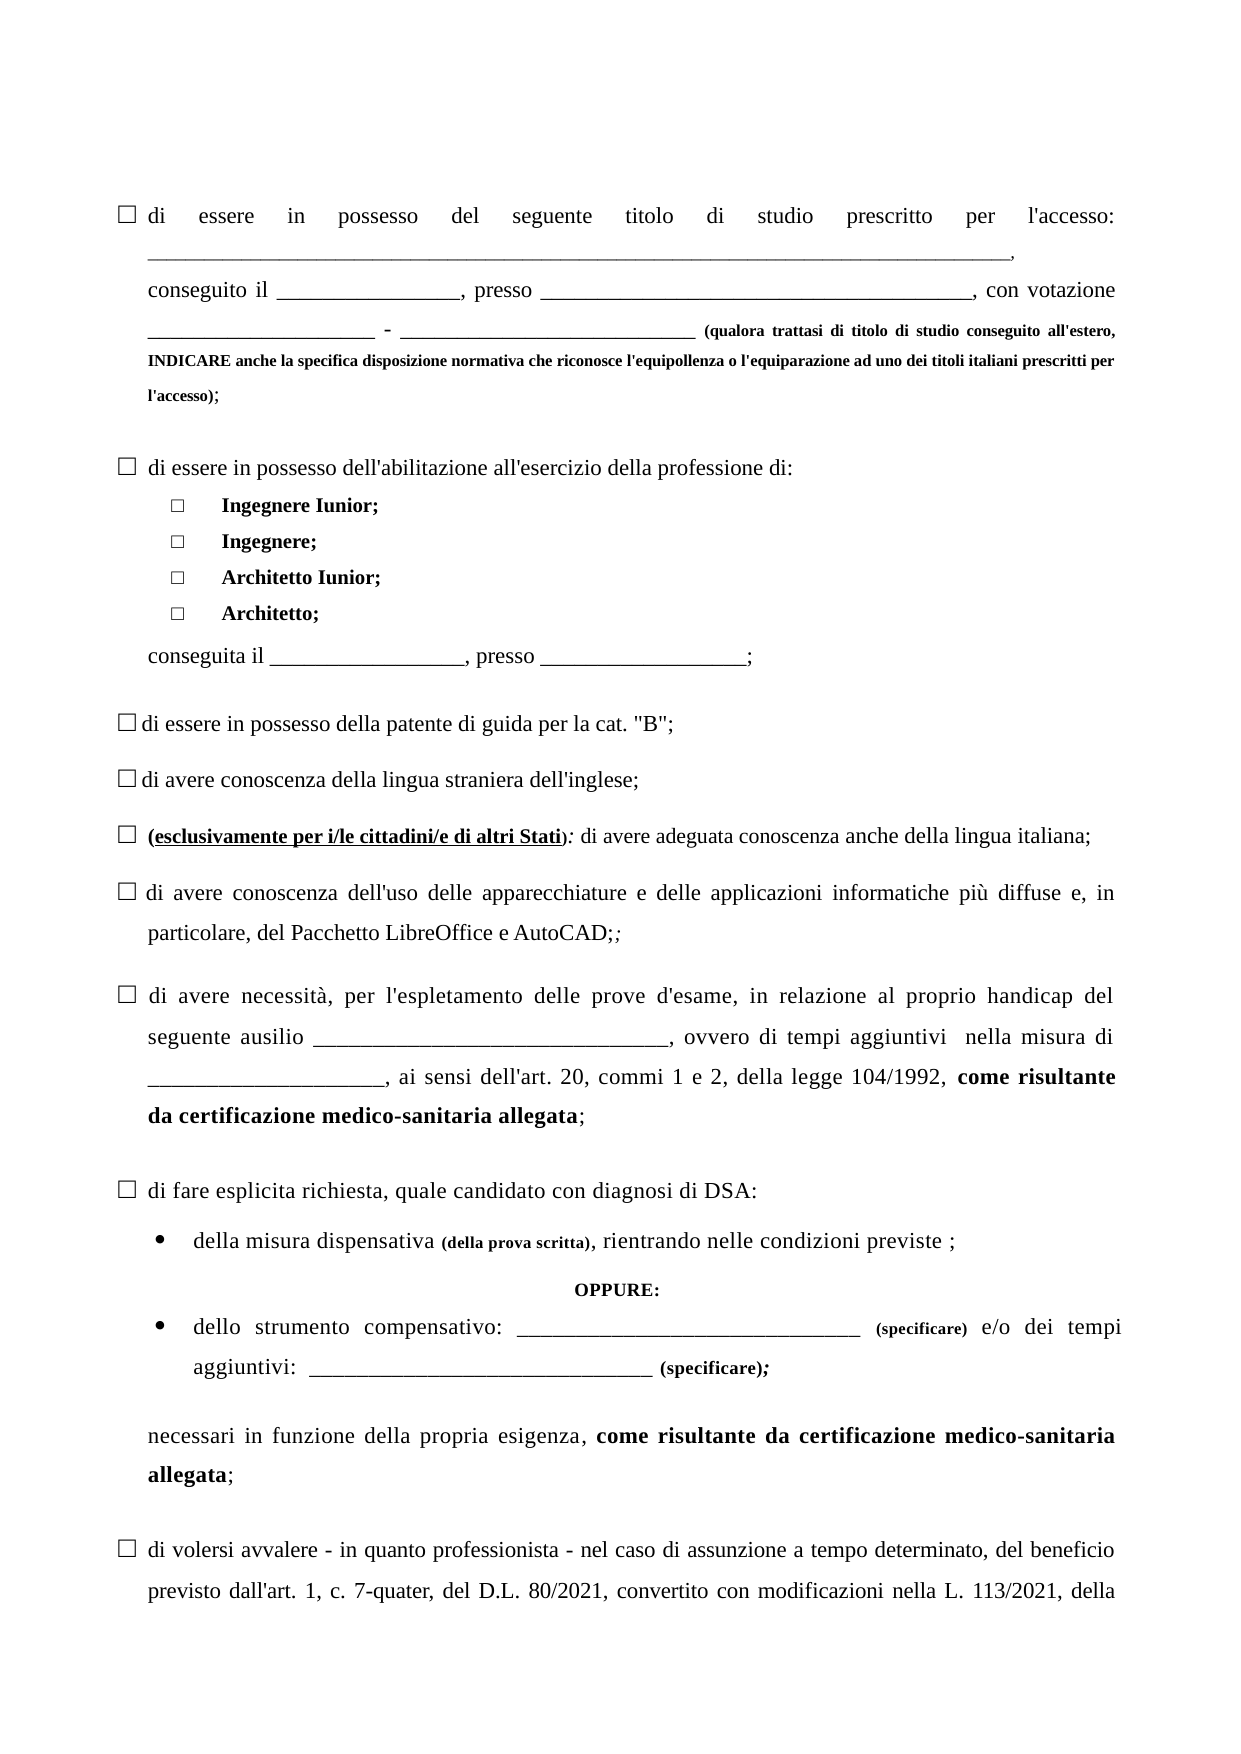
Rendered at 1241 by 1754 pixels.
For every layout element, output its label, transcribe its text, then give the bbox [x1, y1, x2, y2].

text □ Architetto; [148, 601, 1116, 624]
text necessari in funzione della propria esigenza, come risultante da certificazione medico-sanitaria allegata; [148, 1422, 1116, 1487]
text □ Ingegnere Iunior; [148, 493, 1116, 517]
text conseguita il _________________, presso __________________; [148, 642, 1116, 669]
text □ Architetto Iunior; [148, 565, 1116, 589]
text □ di fare esplicita richiesta, quale candidato con diagnosi di DSA: [118, 1171, 1116, 1205]
text □ di avere conoscenza della lingua straniera dell'inglese; [118, 760, 1122, 794]
text □ di essere in possesso della patente di guida per la cat. "B"; [118, 704, 1122, 738]
text □ di avere necessità, per l'espletamento delle prove d'esame, in relazione al proprio handicap del seguente ausilio ______________________________, ovvero di tempi aggiuntivi nella misura di ____________________, ai sensi dell'art. 20, commi 1 e 2, della legge 104/1992, come risultante da certificazione medico-sanitaria allegata; [118, 977, 1116, 1129]
text □ (esclusivamente per i/le cittadini/e di altri Stati): di avere adeguata conoscenza anche della lingua italiana; [118, 817, 1122, 850]
text □ di avere conoscenza dell'uso delle apparecchiature e delle applicazioni informatiche più diffuse e, in particolare, del Pacchetto LibreOffice e AutoCAD;; [118, 873, 1116, 946]
text □ di essere in possesso dell'abilitazione all'esercizio della professione di: [89, 448, 1116, 481]
list dello strumento compensativo: _____________________________ (specificare) e/o dei tempi aggiuntivi: _____________________________ (specificare); [156, 1313, 1122, 1379]
list della misura dispensativa (della prova scritta), rientrando nelle condizioni previste ; [156, 1227, 1122, 1254]
text □ di volersi avvalere - in quanto professionista - nel caso di assunzione a tempo determinato, del beneficio previsto dall'art. 1, c. 7-quater, del D.L. 80/2021, convertito con modificazioni nella L. 113/2021, della [118, 1530, 1116, 1603]
text OPPURE: [118, 1279, 1116, 1301]
text □ di essere in possesso del seguente titolo di studio prescritto per l'accesso: ____________________________________________________________________________________________, conseguito il ________________, presso ______________________________________, con votazione ____________________ - __________________________ (qualora trattasi di titolo di studio conseguito all'estero, INDICARE anche la specifica disposizione normativa che riconosce l'equipollenza o l'equiparazione ad uno dei titoli italiani prescritti per l'accesso); [118, 197, 1116, 406]
text □ Ingegnere; [148, 529, 1116, 553]
